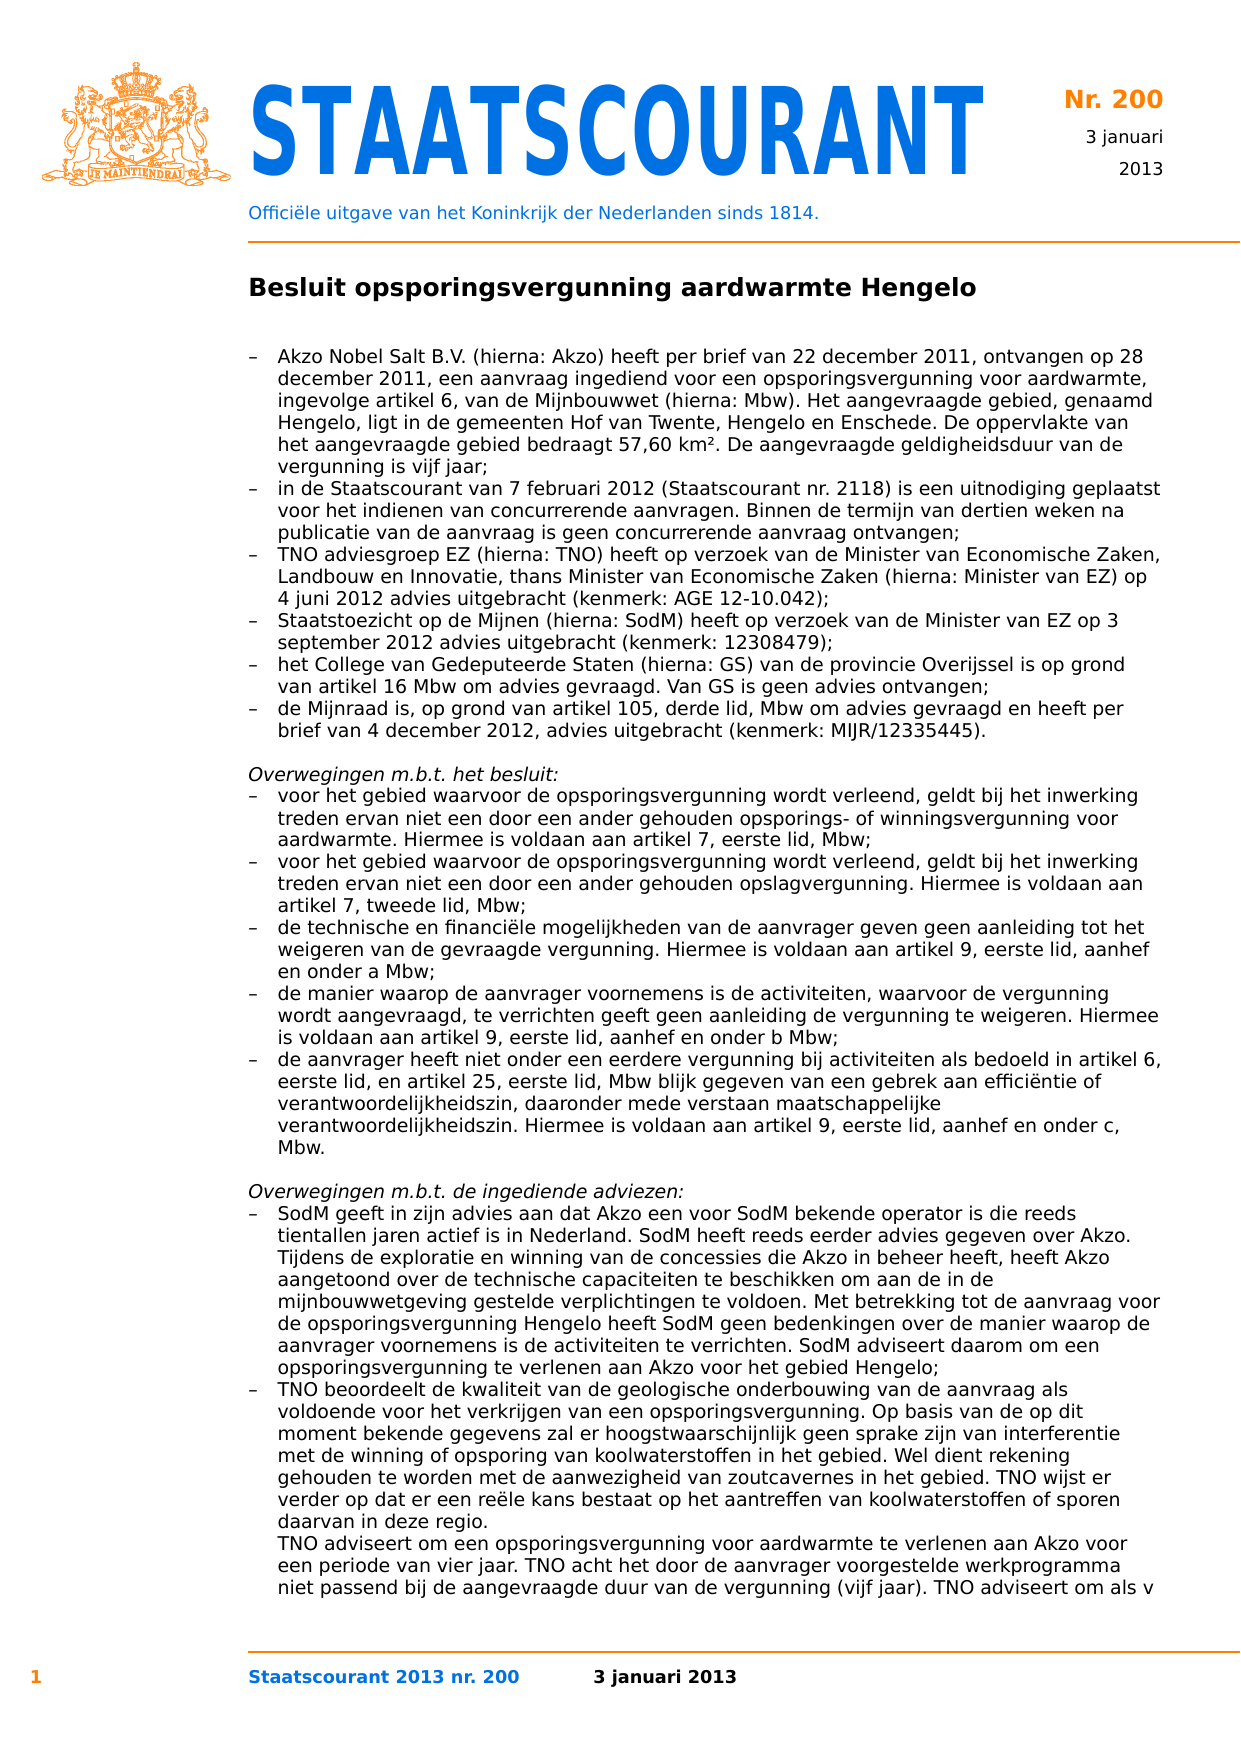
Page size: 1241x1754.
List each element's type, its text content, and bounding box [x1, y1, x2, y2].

subtitle Overwegingen m.b.t. de ingediende adviezen: [248, 1181, 1163, 1203]
text – Staatstoezicht op de Mijnen (hierna: SodM) heeft op verzoek van de Minister van EZ op 3 september 2012 advies uitgebracht (kenmerk: 12308479); [248, 610, 1163, 654]
text – de technische en financiële mogelijkheden van de aanvrager geven geen aanleiding tot het weigeren van de gevraagde vergunning. Hiermee is voldaan aan artikel 9, eerste lid, aanhef en onder a Mbw; [248, 917, 1163, 983]
text – TNO adviesgroep EZ (hierna: TNO) heeft op verzoek van de Minister van Economische Zaken, Landbouw en Innovatie, thans Minister van Economische Zaken (hierna: Minister van EZ) op 4 juni 2012 advies uitgebracht (kenmerk: AGE 12-10.042); [248, 544, 1163, 610]
subtitle Besluit opsporingsvergunning aardwarmte Hengelo [248, 273, 1163, 302]
text – SodM geeft in zijn advies aan dat Akzo een voor SodM bekende operator is die reeds tientallen jaren actief is in Nederland. SodM heeft reeds eerder advies gegeven over Akzo. Tijdens de exploratie en winning van de concessies die Akzo in beheer heeft, heeft Akzo aangetoond over de technische capaciteiten te beschikken om aan de in de mijnbouwwetgeving gestelde verplichtingen te voldoen. Met betrekking tot de aanvraag voor de opsporingsvergunning Hengelo heeft SodM geen bedenkingen over de manier waarop de aanvrager voornemens is de activiteiten te verrichten. SodM adviseert daarom om een opsporingsvergunning te verlenen aan Akzo voor het gebied Hengelo; [248, 1203, 1163, 1379]
subtitle Overwegingen m.b.t. het besluit: [248, 763, 1163, 785]
table_cell 2013 [998, 153, 1240, 203]
text – in de Staatscourant van 7 februari 2012 (Staatscourant nr. 2118) is een uitnodiging geplaatst voor het indienen van concurrerende aanvragen. Binnen de termijn van dertien weken na publicatie van de aanvraag is geen concurrerende aanvraag ontvangen; [248, 478, 1163, 544]
table_header Nr. 200 [998, 62, 1240, 121]
text – voor het gebied waarvoor de opsporingsvergunning wordt verleend, geldt bij het inwerking treden ervan niet een door een ander gehouden opslagvergunning. Hiermee is voldaan aan artikel 7, tweede lid, Mbw; [248, 851, 1163, 917]
text – Akzo Nobel Salt B.V. (hierna: Akzo) heeft per brief van 22 december 2011, ontvangen op 28 december 2011, een aanvraag ingediend voor een opsporingsvergunning voor aardwarmte, ingevolge artikel 6, van de Mijnbouwwet (hierna: Mbw). Het aangevraagde gebied, genaamd Hengelo, ligt in de gemeenten Hof van Twente, Hengelo en Enschede. De oppervlakte van het aangevraagde gebied bedraagt 57,60 km². De aangevraagde geldigheidsduur van de vergunning is vijf jaar; [248, 346, 1163, 478]
text – de Mijnraad is, op grond van artikel 105, derde lid, Mbw om advies gevraagd en heeft per brief van 4 december 2012, advies uitgebracht (kenmerk: MIJR/12335445). [248, 698, 1163, 742]
text – de manier waarop de aanvrager voornemens is de activiteiten, waarvoor de vergunning wordt aangevraagd, te verrichten geeft geen aanleiding de vergunning te weigeren. Hiermee is voldaan aan artikel 9, eerste lid, aanhef en onder b Mbw; [248, 983, 1163, 1049]
picture [41, 62, 231, 186]
text – voor het gebied waarvoor de opsporingsvergunning wordt verleend, geldt bij het inwerking treden ervan niet een door een ander gehouden opsporings- of winningsvergunning voor aardwarmte. Hiermee is voldaan aan artikel 7, eerste lid, Mbw; [248, 785, 1163, 851]
text – het College van Gedeputeerde Staten (hierna: GS) van de provincie Overijssel is op grond van artikel 16 Mbw om advies gevraagd. Van GS is geen advies ontvangen; [248, 654, 1163, 698]
table_cell Officiële uitgave van het Koninkrijk der Nederlanden sinds 1814. [248, 203, 1240, 241]
table_header STAATSCOURANT [248, 62, 998, 203]
text TNO adviseert om een opsporingsvergunning voor aardwarmte te verlenen aan Akzo voor een periode van vier jaar. TNO acht het door de aanvrager voorgestelde werkprogramma niet passend bij de aangevraagde duur van de vergunning (vijf jaar). TNO adviseert om als v [277, 1533, 1163, 1598]
text – de aanvrager heeft niet onder een eerdere vergunning bij activiteiten als bedoeld in artikel 6, eerste lid, en artikel 25, eerste lid, Mbw blijk gegeven van een gebrek aan efficiëntie of verantwoordelijkheidszin, daaronder mede verstaan maatschappelijke verantwoordelijkheidszin. Hiermee is voldaan aan artikel 9, eerste lid, aanhef en onder c, Mbw. [248, 1049, 1163, 1159]
text – TNO beoordeelt de kwaliteit van de geologische onderbouwing van de aanvraag als voldoende voor het verkrijgen van een opsporingsvergunning. Op basis van de op dit moment bekende gegevens zal er hoogstwaarschijnlijk geen sprake zijn van interferentie met de winning of opsporing van koolwaterstoffen in het gebied. Wel dient rekening gehouden te worden met de aanwezigheid van zoutcavernes in het gebied. TNO wijst er verder op dat er een reële kans bestaat op het aantreffen van koolwaterstoffen of sporen daarvan in deze regio. [248, 1379, 1163, 1533]
table_header [25, 62, 248, 241]
table_cell 3 januari [998, 121, 1240, 153]
